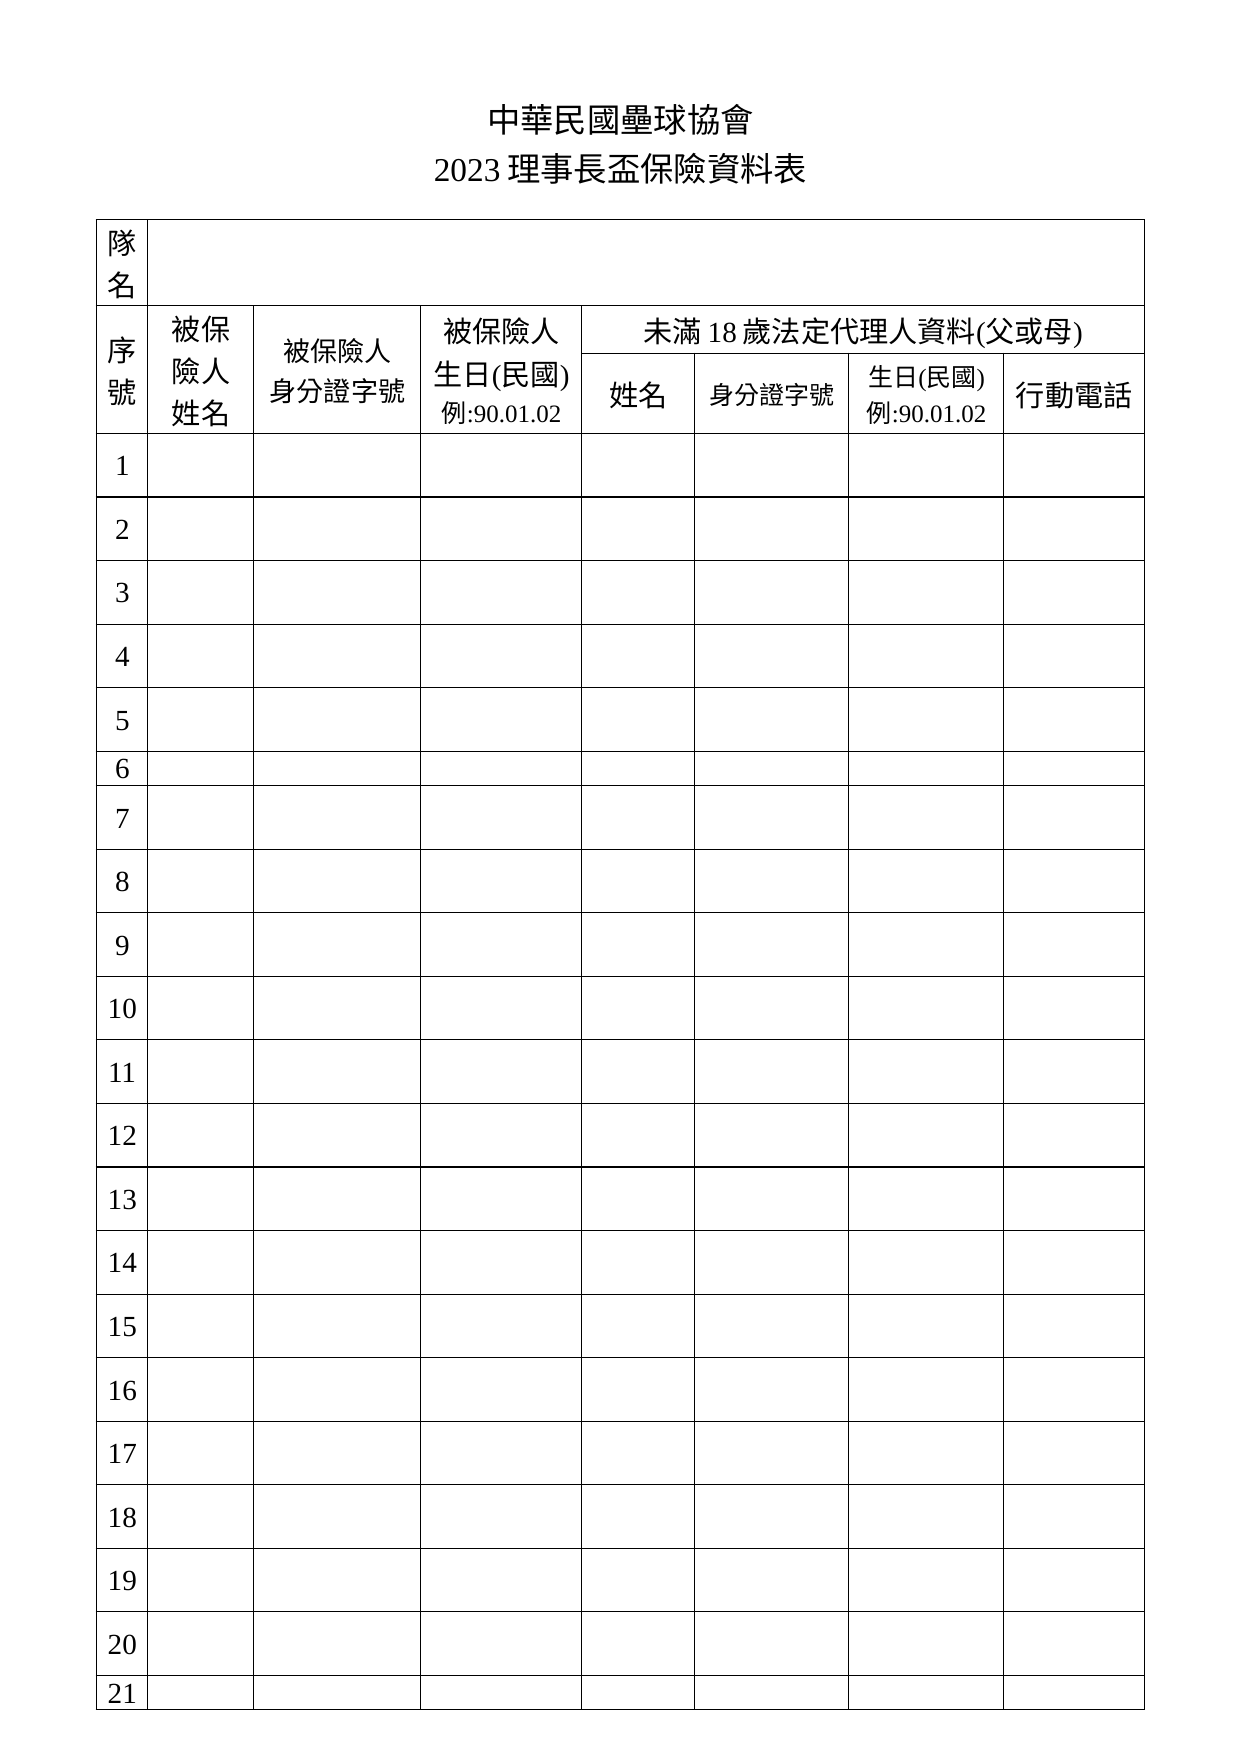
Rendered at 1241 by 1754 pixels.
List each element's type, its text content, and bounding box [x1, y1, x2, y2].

table_cell [148, 1358, 253, 1421]
table_cell [1004, 561, 1144, 623]
table_cell [849, 434, 1003, 496]
table_cell [254, 561, 420, 623]
table_cell [254, 625, 420, 687]
table_cell 4 [97, 625, 147, 687]
table_cell [1004, 1295, 1144, 1357]
table_cell 13 [97, 1168, 147, 1230]
table_cell [148, 1168, 253, 1230]
table_cell 被保險人姓名 [148, 306, 253, 433]
table_cell [582, 1358, 694, 1421]
table_cell [849, 1168, 1003, 1230]
table_cell [148, 1485, 253, 1548]
table_cell [1004, 1358, 1144, 1421]
table_cell [148, 977, 253, 1039]
table_cell [148, 786, 253, 849]
table_cell [148, 1104, 253, 1166]
table_cell 被保險人 生日(民國) 例:90.01.02 [421, 306, 581, 433]
table_cell [582, 1549, 694, 1611]
table_cell 18 [97, 1485, 147, 1548]
table_cell [849, 1295, 1003, 1357]
table_cell [148, 1676, 253, 1709]
table_cell [695, 1612, 848, 1675]
table_cell [254, 1168, 420, 1230]
table_cell [695, 1138, 848, 1166]
table_cell [148, 688, 253, 751]
table_cell [1004, 913, 1144, 976]
table_cell [582, 1138, 694, 1166]
table_cell [254, 1485, 420, 1548]
table_cell [582, 1612, 694, 1675]
table_cell [421, 625, 581, 675]
table_cell [849, 561, 1003, 623]
table_cell [254, 1231, 420, 1293]
text 2023理事長盃保險資料表 [75, 142, 1165, 191]
table_cell [254, 1422, 420, 1484]
table_cell [1004, 625, 1144, 687]
table_cell [1004, 786, 1144, 849]
table_cell [695, 1358, 848, 1421]
table_cell [582, 1168, 694, 1230]
table_cell [695, 1676, 848, 1709]
table_cell 姓名 [582, 354, 694, 433]
table_cell [421, 1358, 581, 1421]
table_cell [421, 1231, 581, 1293]
table_cell [582, 1231, 694, 1293]
table_cell [148, 1231, 253, 1293]
table_cell 3 [97, 561, 147, 623]
table_cell [695, 1295, 848, 1357]
table_cell [1004, 434, 1144, 496]
table_cell 未滿18歲法定代理人資料(父或母) [582, 306, 1144, 353]
table_cell [421, 1612, 581, 1675]
table_header 隊名 [97, 220, 147, 305]
table_cell [695, 625, 848, 675]
table_cell [148, 850, 253, 912]
table_cell [1004, 498, 1144, 560]
table_cell [148, 1612, 253, 1675]
table_cell [148, 1422, 253, 1484]
table_cell [148, 752, 253, 785]
table_cell [421, 1549, 581, 1611]
table_cell [582, 1676, 694, 1709]
table_cell [254, 977, 327, 1039]
table_cell 12 [97, 1104, 147, 1166]
table_cell 14 [97, 1231, 147, 1293]
table_cell [849, 1612, 1003, 1675]
table_cell [914, 786, 1003, 849]
table_cell [254, 752, 327, 785]
table_cell 5 [97, 688, 147, 751]
text 中華民國壘球協會 [75, 94, 1165, 142]
table_cell 7 [97, 786, 147, 849]
table_cell [695, 1485, 848, 1548]
table_cell 8 [97, 850, 147, 912]
table_cell [695, 1422, 848, 1484]
table_cell [254, 498, 420, 560]
table_cell [254, 913, 327, 976]
table_cell [421, 498, 581, 560]
table_cell 15 [97, 1295, 147, 1357]
table_cell [148, 625, 253, 687]
table_cell 9 [97, 913, 147, 976]
table_cell [1004, 1104, 1144, 1166]
table_cell [254, 1676, 420, 1709]
table_cell [849, 498, 1003, 560]
table_cell [914, 1040, 1003, 1103]
table_cell 16 [97, 1358, 147, 1421]
table_cell [1004, 977, 1144, 1039]
table_cell 生日(民國) 例:90.01.02 [849, 354, 1003, 433]
table_cell [254, 1295, 420, 1357]
table_cell [582, 498, 694, 560]
table_cell 21 [97, 1676, 147, 1709]
table_cell [1004, 1485, 1144, 1548]
table_cell [1004, 1549, 1144, 1611]
table_cell [582, 561, 694, 623]
table_cell [1004, 1231, 1144, 1293]
table_cell [914, 977, 1003, 1039]
table_cell [421, 561, 581, 623]
table_cell [254, 688, 327, 751]
table_cell [849, 1104, 1003, 1166]
table_cell [695, 561, 848, 623]
table_cell [695, 1231, 848, 1293]
table_cell 被保險人 身分證字號 [254, 306, 420, 433]
table_cell [1004, 752, 1144, 785]
table_cell [849, 1422, 1003, 1484]
table_cell [148, 434, 253, 496]
table_cell [421, 1676, 581, 1709]
table_cell [849, 1485, 1003, 1548]
table_cell [914, 688, 1003, 751]
table_cell [254, 1104, 420, 1166]
table_cell [254, 1358, 420, 1421]
table_cell [849, 1549, 1003, 1611]
table_cell [1004, 1168, 1144, 1230]
table_cell [254, 786, 327, 849]
table_cell [914, 913, 1003, 976]
table_cell [849, 1676, 1003, 1709]
table_cell [695, 498, 848, 560]
table_cell [582, 625, 694, 675]
table_cell [1004, 1612, 1144, 1675]
table_cell 行動電話 [1004, 354, 1144, 433]
table_cell [582, 434, 694, 496]
table_cell 1 [97, 434, 147, 496]
table_cell [849, 1231, 1003, 1293]
table_cell [914, 752, 1003, 785]
table_cell [1004, 688, 1144, 751]
table_cell [849, 625, 1003, 687]
table_cell [582, 1295, 694, 1357]
table_cell [695, 1549, 848, 1611]
table_cell 11 [97, 1040, 147, 1103]
table_cell [148, 1549, 253, 1611]
table_cell 17 [97, 1422, 147, 1484]
table_cell [148, 1040, 253, 1103]
table_cell 2 [97, 498, 147, 560]
table_cell [148, 913, 253, 976]
table_cell [254, 434, 420, 496]
table_cell 6 [97, 752, 147, 785]
table_cell [1004, 1422, 1144, 1484]
table_cell [148, 498, 253, 560]
table_cell [695, 434, 848, 496]
table_cell [421, 1168, 581, 1230]
table_cell [254, 850, 327, 912]
table_cell [582, 1485, 694, 1548]
table_cell [148, 561, 253, 623]
table_cell [421, 434, 581, 496]
table_header [148, 220, 1144, 305]
table_cell [421, 1485, 581, 1548]
table_cell [695, 1168, 848, 1230]
table_cell 19 [97, 1549, 147, 1611]
table_cell [582, 1422, 694, 1484]
table_cell [148, 1295, 253, 1357]
table_cell 10 [97, 977, 147, 1039]
table_cell 20 [97, 1612, 147, 1675]
table_cell [421, 1295, 581, 1357]
table_cell 身分證字號 [695, 354, 848, 433]
table_cell [254, 1549, 420, 1611]
table_cell [1004, 1040, 1144, 1103]
table_cell [254, 1040, 327, 1103]
table_cell [1004, 1676, 1144, 1709]
table_cell [421, 1138, 581, 1166]
table_cell [914, 850, 1003, 912]
table_cell [849, 1358, 1003, 1421]
table_cell [1004, 850, 1144, 912]
table_cell [421, 1422, 581, 1484]
table_cell 序號 [97, 306, 147, 433]
table_cell [254, 1612, 420, 1675]
